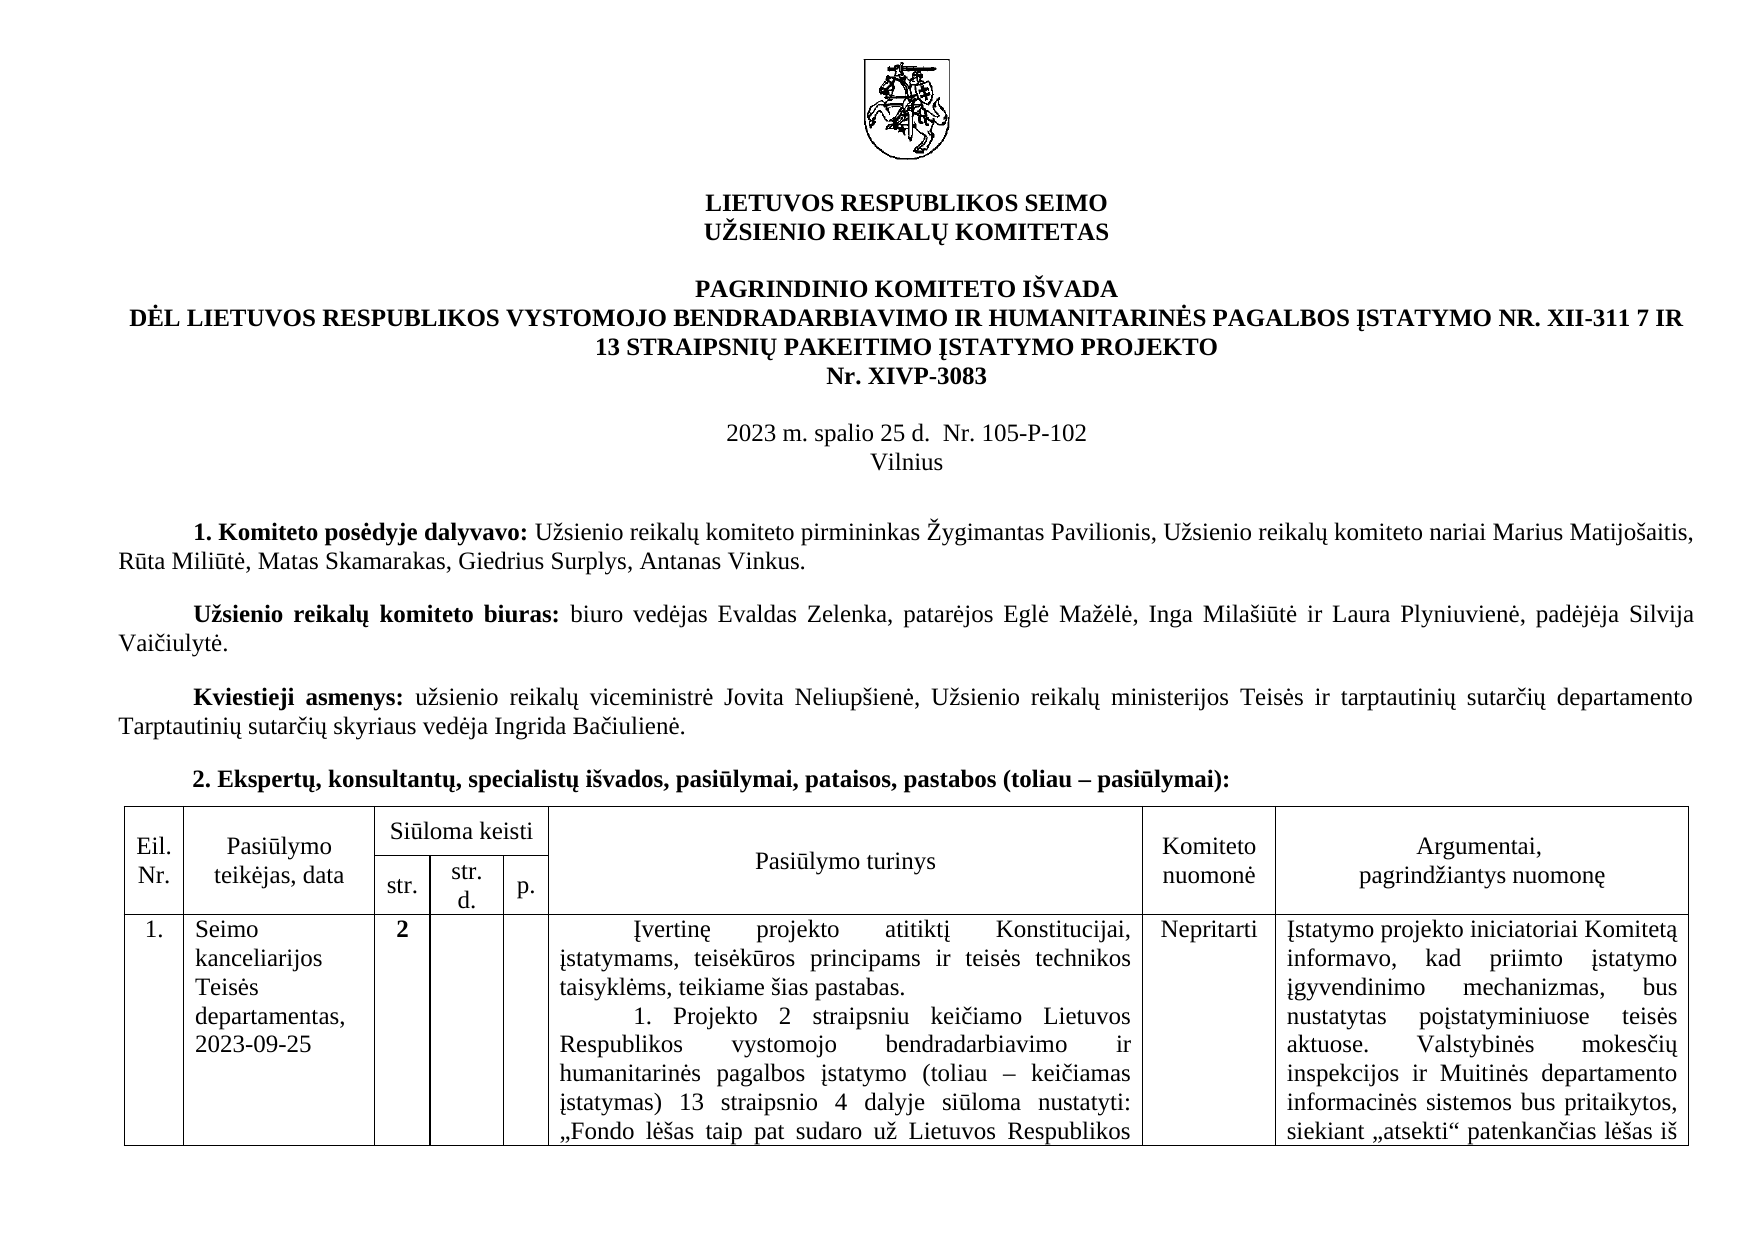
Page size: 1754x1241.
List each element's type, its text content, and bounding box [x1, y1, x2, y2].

text Nr. XIVP-3083 [118, 361, 1695, 389]
table_cell Įvertinę projekto atitiktį Konstitucijai, įstatymams, teisėkūros principams ir teisės technikos taisyklėms, teikiame šias pastabas. 1. Projekto 2 straipsniu keičiamo Lietuvos Respublikos vystomojo bendradarbiavimo ir humanitarinės pagalbos įstatymo (toliau – keičiamas įstatymas) 13 straipsnio 4 dalyje siūloma nustatyti: „Fondo lėšas taip pat sudaro už Lietuvos Respublikos [549, 915, 1142, 1144]
table_header Siūloma keisti [375, 807, 548, 855]
table_header Eil. Nr. [125, 807, 183, 913]
table_cell [504, 915, 548, 1144]
table_cell 1. [125, 915, 183, 1144]
table_cell Nepritarti [1143, 915, 1275, 1144]
table_header Argumentai, pagrindžiantys nuomonę [1276, 807, 1688, 913]
text Kviestieji asmenys: užsienio reikalų viceministrė Jovita Neliupšienė, Užsienio reikalų ministerijos Teisės ir tarptautinių sutarčių departamento Tarptautinių sutarčių skyriaus vedėja Ingrida Bačiulienė. [118, 682, 1695, 739]
text Vilnius [118, 447, 1695, 476]
table_cell str. d. [431, 856, 503, 913]
table_header Pasiūlymo teikėjas, data [184, 807, 374, 913]
text 2023 m. spalio 25 d. Nr. 105-P-102 [118, 418, 1695, 447]
table_cell [431, 915, 503, 1144]
text 1. Komiteto posėdyje dalyvavo: Užsienio reikalų komiteto pirmininkas Žygimantas Pavilionis, Užsienio reikalų komiteto nariai Marius Matijošaitis, Rūta Miliūtė, Matas Skamarakas, Giedrius Surplys, Antanas Vinkus. [118, 517, 1695, 574]
table_cell Įstatymo projekto iniciatoriai Komitetą informavo, kad priimto įstatymo įgyvendinimo mechanizmas, bus nustatytas poįstatyminiuose teisės aktuose. Valstybinės mokesčių inspekcijos ir Muitinės departamento informacinės sistemos bus pritaikytos, siekiant „atsekti“ patenkančias lėšas iš [1276, 915, 1688, 1144]
text 2. Ekspertų, konsultantų, specialistų išvados, pasiūlymai, pataisos, pastabos (toliau – pasiūlymai): [118, 764, 1695, 793]
subtitle PAGRINDINIO KOMITETO IŠVADA [118, 274, 1695, 303]
table_header Pasiūlymo turinys [549, 807, 1142, 913]
table_cell 2 [375, 915, 429, 1144]
table_cell p. [504, 856, 548, 913]
text Užsienio reikalų komiteto biuras: biuro vedėjas Evaldas Zelenka, patarėjos Eglė Mažėlė, Inga Milašiūtė ir Laura Plyniuvienė, padėjėja Silvija Vaičiulytė. [118, 599, 1695, 657]
text LIETUVOS RESPUBLIKOS SEIMO [118, 188, 1695, 217]
table_header Komiteto nuomonė [1143, 807, 1275, 913]
table_cell Seimo kanceliarijos Teisės departamentas, 2023-09-25 [184, 915, 374, 1144]
text DĖL LIETUVOS RESPUBLIKOS VYSTOMOJO BENDRADARBIAVIMO IR HUMANITARINĖS PAGALBOS ĮSTATYMO NR. XII-311 7 IR 13 STRAIPSNIŲ PAKEITIMO ĮSTATYMO PROJEKTO [118, 303, 1695, 361]
text Užsienio reikalų komitetas [118, 217, 1695, 246]
table_cell str. [375, 856, 429, 913]
